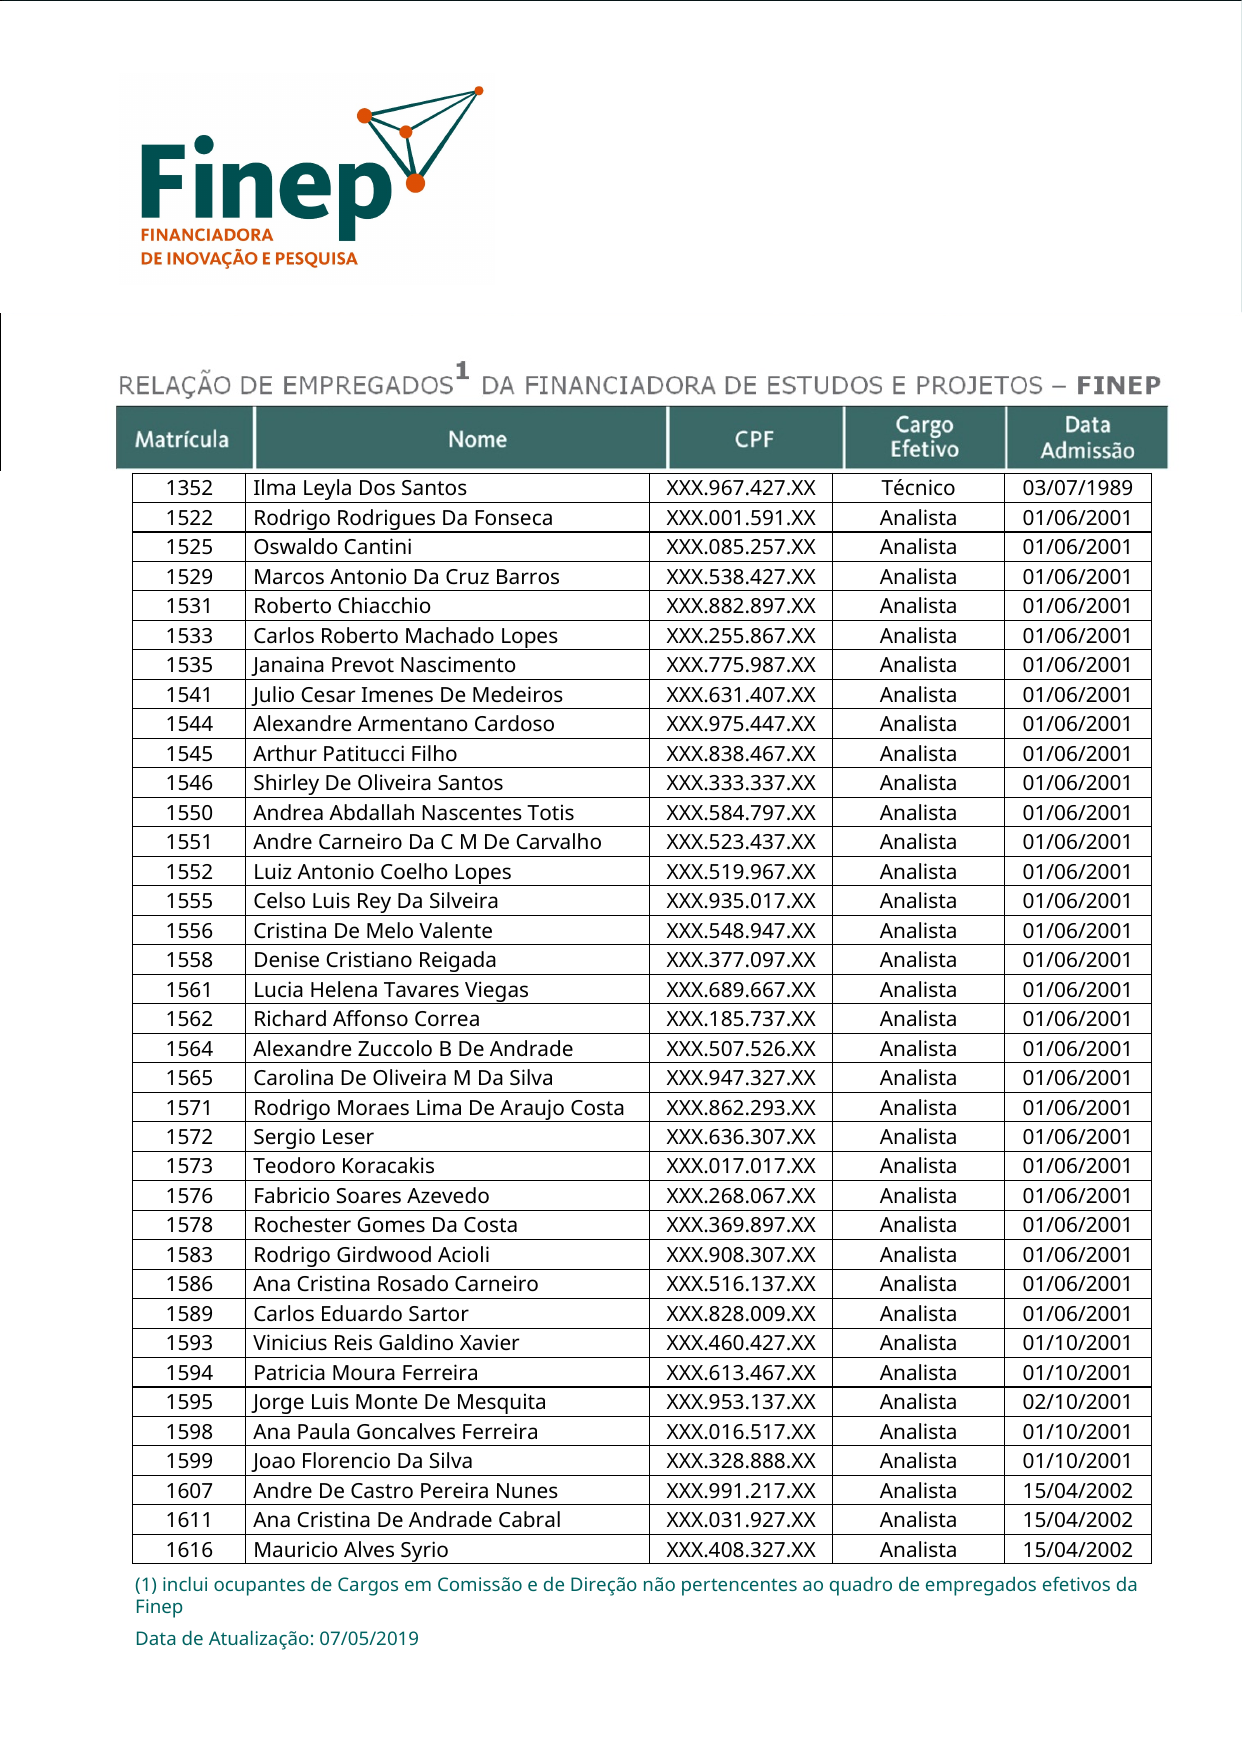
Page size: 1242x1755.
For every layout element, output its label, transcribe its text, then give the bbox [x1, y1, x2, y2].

table_cell Rodrigo Moraes Lima De Araujo Costa [246, 1093, 649, 1121]
table_cell 01/06/2001 [1005, 591, 1151, 620]
table_cell Joao Florencio Da Silva [246, 1446, 649, 1475]
table_cell Analista [833, 1240, 1004, 1268]
table_cell XXX.991.217.XX [650, 1476, 832, 1504]
table_cell 1586 [133, 1270, 245, 1298]
table_cell XXX.631.407.XX [650, 680, 832, 708]
table_cell 01/06/2001 [1005, 827, 1151, 856]
table_cell Analista [833, 1063, 1004, 1092]
table_cell XXX.908.307.XX [650, 1240, 832, 1268]
table_cell 01/06/2001 [1005, 1299, 1151, 1327]
table_cell 1578 [133, 1211, 245, 1239]
table_cell 01/06/2001 [1005, 916, 1151, 944]
table_cell Arthur Patitucci Filho [246, 739, 649, 767]
table_cell Alexandre Zuccolo B De Andrade [246, 1034, 649, 1062]
table_cell 1552 [133, 857, 245, 885]
table_cell 03/07/1989 [1005, 474, 1151, 502]
table_cell 01/06/2001 [1005, 533, 1151, 561]
table_cell Ilma Leyla Dos Santos [246, 474, 649, 502]
table_cell 01/06/2001 [1005, 1270, 1151, 1298]
table_cell Analista [833, 503, 1004, 531]
table_cell 01/06/2001 [1005, 680, 1151, 708]
table_cell Analista [833, 650, 1004, 679]
table_cell XXX.775.987.XX [650, 650, 832, 679]
table_cell Ana Paula Goncalves Ferreira [246, 1417, 649, 1445]
table_cell Analista [833, 1122, 1004, 1151]
table_cell 01/06/2001 [1005, 1152, 1151, 1180]
table_cell Analista [833, 916, 1004, 944]
table_cell 1535 [133, 650, 245, 679]
table_cell Analista [833, 827, 1004, 856]
table_cell Oswaldo Cantini [246, 533, 649, 561]
table_cell 01/06/2001 [1005, 1122, 1151, 1151]
table_cell 1599 [133, 1446, 245, 1475]
table_cell 1525 [133, 533, 245, 561]
table_cell 1564 [133, 1034, 245, 1062]
table_cell XXX.967.427.XX [650, 474, 832, 502]
table_cell Analista [833, 1211, 1004, 1239]
table_cell Carolina De Oliveira M Da Silva [246, 1063, 649, 1092]
table_cell XXX.507.526.XX [650, 1034, 832, 1062]
table_cell 01/06/2001 [1005, 709, 1151, 738]
table_cell Técnico [833, 474, 1004, 502]
table_cell XXX.516.137.XX [650, 1270, 832, 1298]
table_cell Roberto Chiacchio [246, 591, 649, 620]
table_cell XXX.838.467.XX [650, 739, 832, 767]
table_cell 1546 [133, 768, 245, 797]
table_cell 01/10/2001 [1005, 1358, 1151, 1386]
table_cell 15/04/2002 [1005, 1535, 1151, 1563]
table_cell XXX.584.797.XX [650, 798, 832, 826]
table_cell 1533 [133, 621, 245, 649]
table_cell XXX.460.427.XX [650, 1329, 832, 1357]
table_cell Analista [833, 1505, 1004, 1534]
table_cell Lucia Helena Tavares Viegas [246, 975, 649, 1003]
table_cell 1531 [133, 591, 245, 620]
table_cell 01/06/2001 [1005, 886, 1151, 915]
table_cell Analista [833, 533, 1004, 561]
table_cell 01/06/2001 [1005, 1093, 1151, 1121]
table_cell 1571 [133, 1093, 245, 1121]
table_cell Andre De Castro Pereira Nunes [246, 1476, 649, 1504]
table_cell XXX.328.888.XX [650, 1446, 832, 1475]
table_cell XXX.001.591.XX [650, 503, 832, 531]
table_cell 1555 [133, 886, 245, 915]
table_cell 01/10/2001 [1005, 1446, 1151, 1475]
table_cell XXX.882.897.XX [650, 591, 832, 620]
table_cell XXX.953.137.XX [650, 1388, 832, 1416]
table_cell XXX.369.897.XX [650, 1211, 832, 1239]
table_cell 01/10/2001 [1005, 1329, 1151, 1357]
table_cell 1565 [133, 1063, 245, 1092]
table_cell 1572 [133, 1122, 245, 1151]
table_cell 1576 [133, 1181, 245, 1209]
table_cell Alexandre Armentano Cardoso [246, 709, 649, 738]
table_cell XXX.408.327.XX [650, 1535, 832, 1563]
table_cell XXX.523.437.XX [650, 827, 832, 856]
table_cell Analista [833, 1270, 1004, 1298]
table_cell 01/10/2001 [1005, 1417, 1151, 1445]
table_cell XXX.016.517.XX [650, 1417, 832, 1445]
table_cell Analista [833, 1535, 1004, 1563]
table_cell 1594 [133, 1358, 245, 1386]
table_cell Rodrigo Rodrigues Da Fonseca [246, 503, 649, 531]
table_cell 1595 [133, 1388, 245, 1416]
table_cell XXX.031.927.XX [650, 1505, 832, 1534]
table_cell 15/04/2002 [1005, 1476, 1151, 1504]
table_cell 1561 [133, 975, 245, 1003]
table_cell XXX.828.009.XX [650, 1299, 832, 1327]
table_cell 1556 [133, 916, 245, 944]
table_cell 1607 [133, 1476, 245, 1504]
table_cell Analista [833, 1358, 1004, 1386]
table_cell Sergio Leser [246, 1122, 649, 1151]
table_cell Analista [833, 1388, 1004, 1416]
table_cell Analista [833, 591, 1004, 620]
table_cell Analista [833, 857, 1004, 885]
table_cell 1616 [133, 1535, 245, 1563]
table_cell 1573 [133, 1152, 245, 1180]
table_cell XXX.538.427.XX [650, 562, 832, 590]
table_cell Analista [833, 1034, 1004, 1062]
table_cell 01/06/2001 [1005, 798, 1151, 826]
table_cell Luiz Antonio Coelho Lopes [246, 857, 649, 885]
table_cell XXX.255.867.XX [650, 621, 832, 649]
table_cell XXX.548.947.XX [650, 916, 832, 944]
table_cell 01/06/2001 [1005, 1240, 1151, 1268]
table_cell Analista [833, 739, 1004, 767]
table_cell Analista [833, 945, 1004, 974]
table_cell Patricia Moura Ferreira [246, 1358, 649, 1386]
table_cell Celso Luis Rey Da Silveira [246, 886, 649, 915]
table_cell 01/06/2001 [1005, 650, 1151, 679]
table_cell XXX.689.667.XX [650, 975, 832, 1003]
table_cell XXX.519.967.XX [650, 857, 832, 885]
table_cell Analista [833, 1004, 1004, 1033]
table_cell Ana Cristina Rosado Carneiro [246, 1270, 649, 1298]
table_cell 1551 [133, 827, 245, 856]
table_cell 1544 [133, 709, 245, 738]
table_cell 01/06/2001 [1005, 1063, 1151, 1092]
table_cell 01/06/2001 [1005, 975, 1151, 1003]
table_cell 01/06/2001 [1005, 621, 1151, 649]
table_cell 1522 [133, 503, 245, 531]
table_cell 1545 [133, 739, 245, 767]
table_cell Analista [833, 1152, 1004, 1180]
table_cell 01/06/2001 [1005, 768, 1151, 797]
table_cell 02/10/2001 [1005, 1388, 1151, 1416]
table_cell 1589 [133, 1299, 245, 1327]
table_cell Analista [833, 1329, 1004, 1357]
table_cell 1611 [133, 1505, 245, 1534]
table_cell Ana Cristina De Andrade Cabral [246, 1505, 649, 1534]
table_cell Analista [833, 1417, 1004, 1445]
table_cell 01/06/2001 [1005, 1004, 1151, 1033]
table_cell 1583 [133, 1240, 245, 1268]
table_cell XXX.085.257.XX [650, 533, 832, 561]
table_cell Analista [833, 562, 1004, 590]
table_cell XXX.377.097.XX [650, 945, 832, 974]
table_cell 15/04/2002 [1005, 1505, 1151, 1534]
table_cell Vinicius Reis Galdino Xavier [246, 1329, 649, 1357]
table_cell Teodoro Koracakis [246, 1152, 649, 1180]
table_cell Analista [833, 1446, 1004, 1475]
table_cell Analista [833, 621, 1004, 649]
table_cell Janaina Prevot Nascimento [246, 650, 649, 679]
table_cell 01/06/2001 [1005, 1034, 1151, 1062]
table_cell Analista [833, 798, 1004, 826]
table_cell XXX.975.447.XX [650, 709, 832, 738]
table_cell XXX.947.327.XX [650, 1063, 832, 1092]
table_cell XXX.862.293.XX [650, 1093, 832, 1121]
table_cell XXX.636.307.XX [650, 1122, 832, 1151]
table_cell 1593 [133, 1329, 245, 1357]
table_cell Analista [833, 680, 1004, 708]
table_cell 1529 [133, 562, 245, 590]
table_cell 01/06/2001 [1005, 503, 1151, 531]
table_cell Analista [833, 1093, 1004, 1121]
table_cell Richard Affonso Correa [246, 1004, 649, 1033]
table_cell Analista [833, 768, 1004, 797]
table_cell 1598 [133, 1417, 245, 1445]
table_cell Analista [833, 886, 1004, 915]
table_cell XXX.268.067.XX [650, 1181, 832, 1209]
table_cell 1558 [133, 945, 245, 974]
table_cell XXX.935.017.XX [650, 886, 832, 915]
table_cell Andre Carneiro Da C M De Carvalho [246, 827, 649, 856]
table_cell 01/06/2001 [1005, 857, 1151, 885]
table_cell 1562 [133, 1004, 245, 1033]
table_cell Andrea Abdallah Nascentes Totis [246, 798, 649, 826]
table_cell Analista [833, 1299, 1004, 1327]
table_cell Analista [833, 709, 1004, 738]
table_cell Shirley De Oliveira Santos [246, 768, 649, 797]
table_cell XXX.333.337.XX [650, 768, 832, 797]
table_cell Julio Cesar Imenes De Medeiros [246, 680, 649, 708]
table_cell Carlos Roberto Machado Lopes [246, 621, 649, 649]
table_cell XXX.613.467.XX [650, 1358, 832, 1386]
table_cell 1352 [133, 474, 245, 502]
table_cell XXX.185.737.XX [650, 1004, 832, 1033]
table_cell 1550 [133, 798, 245, 826]
table_cell Jorge Luis Monte De Mesquita [246, 1388, 649, 1416]
table_cell XXX.017.017.XX [650, 1152, 832, 1180]
table_cell Rodrigo Girdwood Acioli [246, 1240, 649, 1268]
table_cell Rochester Gomes Da Costa [246, 1211, 649, 1239]
table_cell 01/06/2001 [1005, 945, 1151, 974]
table_cell Mauricio Alves Syrio [246, 1535, 649, 1563]
table_cell Carlos Eduardo Sartor [246, 1299, 649, 1327]
table_cell Fabricio Soares Azevedo [246, 1181, 649, 1209]
table_cell Analista [833, 1181, 1004, 1209]
table_cell 01/06/2001 [1005, 1181, 1151, 1209]
table_cell 01/06/2001 [1005, 562, 1151, 590]
table_cell Denise Cristiano Reigada [246, 945, 649, 974]
table_cell Marcos Antonio Da Cruz Barros [246, 562, 649, 590]
table_cell Cristina De Melo Valente [246, 916, 649, 944]
table_cell 01/06/2001 [1005, 1211, 1151, 1239]
table_cell Analista [833, 975, 1004, 1003]
table_cell 01/06/2001 [1005, 739, 1151, 767]
table_cell Analista [833, 1476, 1004, 1504]
table_cell 1541 [133, 680, 245, 708]
